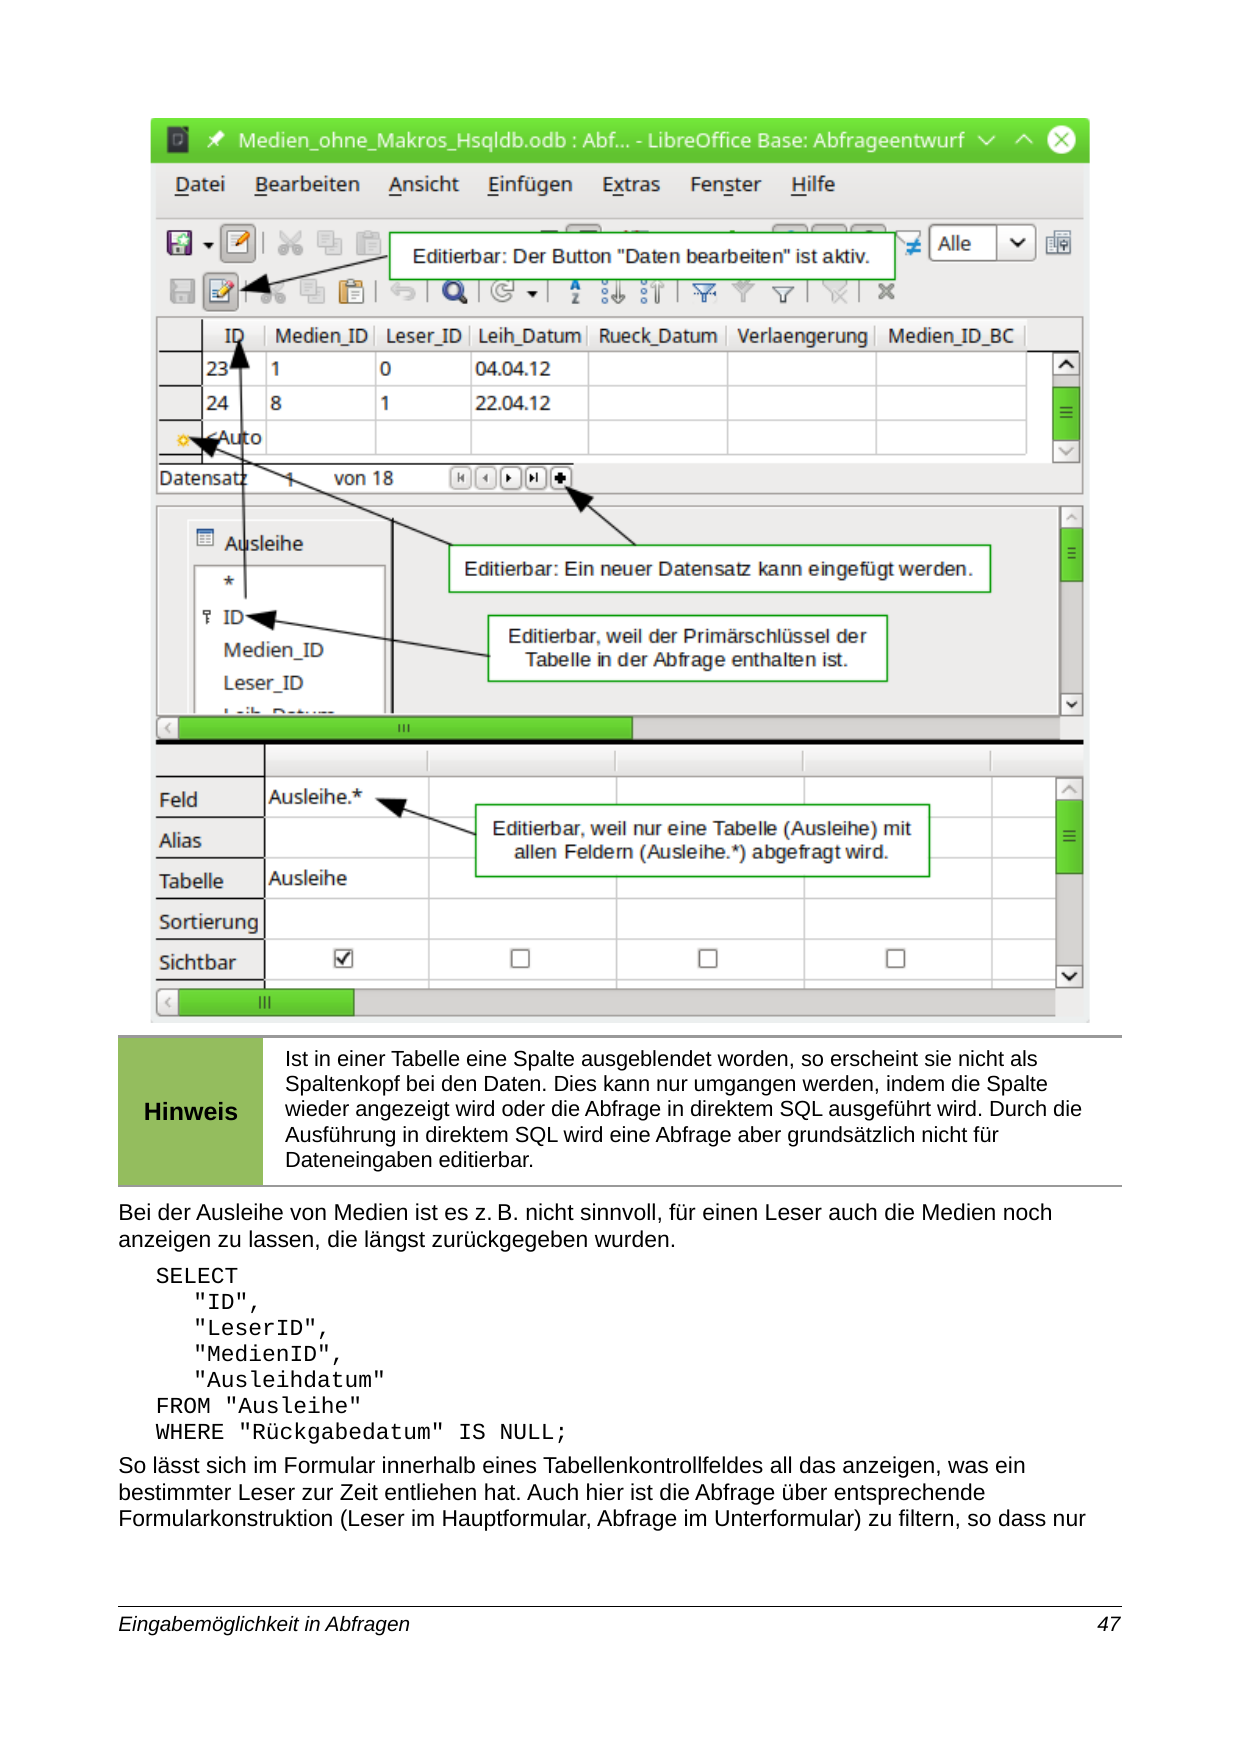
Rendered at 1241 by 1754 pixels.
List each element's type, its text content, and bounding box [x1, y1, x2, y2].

table_header Ist in einer Tabelle eine Spalte ausgeblendet worden, so erscheint sie nicht als Spaltenkopf bei den Daten. Dies kann nur umgangen werden, indem die Spalte wieder angezeigt wird oder die Abfrage in direktem SQL ausgeführt wird. Durch die Ausführung in direktem SQL wird eine Abfrage aber grundsätzlich nicht für Dateneingaben editierbar. [264, 1038, 1122, 1185]
text SELECT "ID", "LeserID", "MedienID", "Ausleihdatum" FROM "Ausleihe" WHERE "Rückgabedatum" IS NULL; [156, 1264, 1122, 1446]
table_header Hinweis [118, 1038, 263, 1185]
text Bei der Ausleihe von Medien ist es z. B. nicht sinnvoll, für einen Leser auch die Medien noch anzeigen zu lassen, die längst zurückgegeben wurden. [118, 1199, 1122, 1252]
picture [150, 118, 1090, 1023]
text So lässt sich im Formular innerhalb eines Tabellenkontrollfeldes all das anzeigen, was ein bestimmter Leser zur Zeit entliehen hat. Auch hier ist die Abfrage über entsprechende Formularkonstruktion (Leser im Hauptformular, Abfrage im Unterformular) zu filtern, so dass nur [118, 1452, 1122, 1531]
